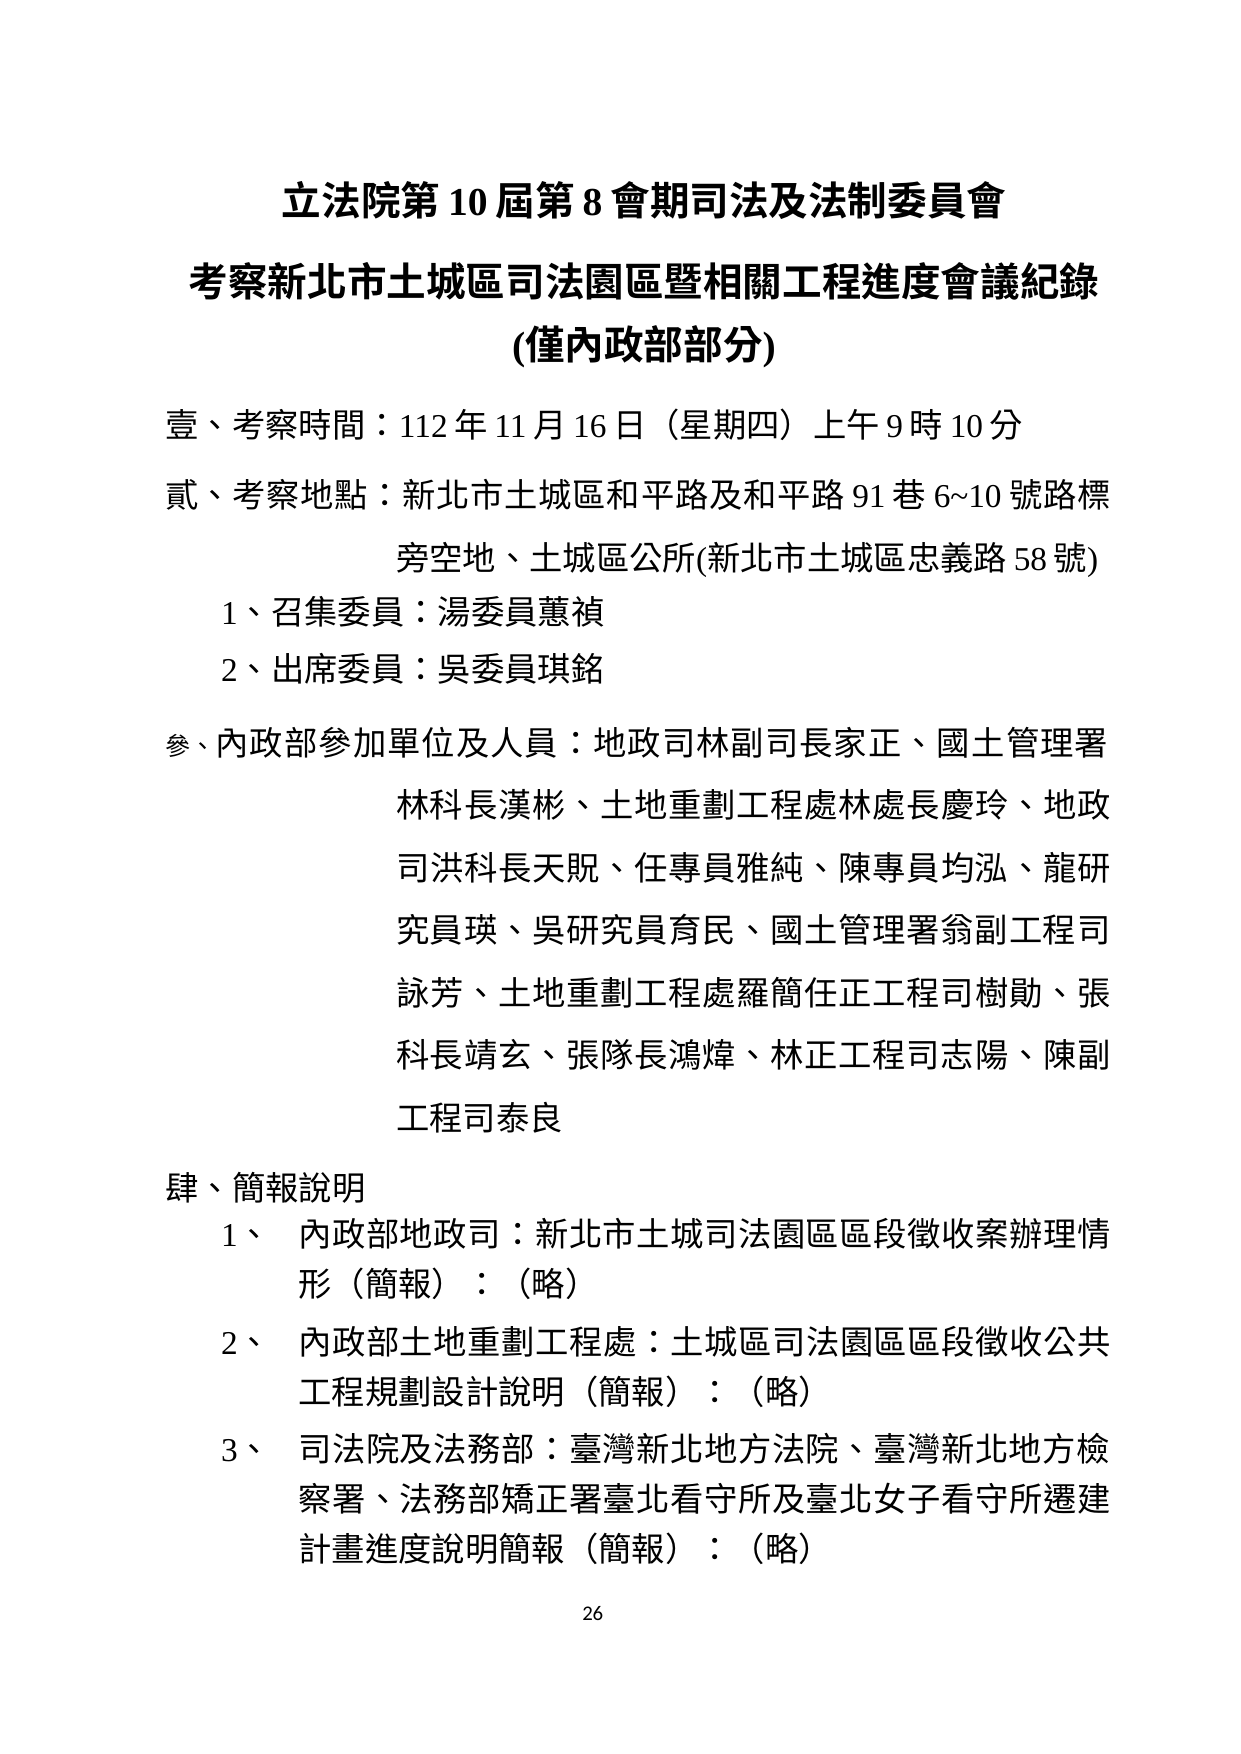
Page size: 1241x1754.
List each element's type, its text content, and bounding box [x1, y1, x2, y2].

list 司法院及法務部：臺灣新北地方法院、臺灣新北地方檢察署、法務部矯正署臺北看守所及臺北女子看守所遷建計畫進度說明簡報（簡報）：（略） [221, 1422, 1110, 1572]
list 考察地點：新北市土城區和平路及和平路91巷6~10號路標旁空地、土城區公所(新北市土城區忠義路58號) [165, 452, 1110, 577]
list 召集委員：湯委員蕙禎 [221, 584, 1110, 634]
list 出席委員：吳委員琪銘 [221, 642, 1110, 692]
list 內政部土地重劃工程處：土城區司法園區區段徵收公共工程規劃設計說明（簡報）：（略） [221, 1314, 1110, 1414]
text 立法院第10屆第8會期司法及法制委員會 [165, 157, 1122, 219]
list 內政部地政司：新北市土城司法園區區段徵收案辦理情形（簡報）：（略） [221, 1207, 1110, 1307]
text 考察新北市土城區司法園區暨相關工程進度會議紀錄(僅內政部部分) [165, 238, 1122, 363]
list 內政部參加單位及人員：地政司林副司長家正、國土管理署林科長漢彬、土地重劃工程處林處長慶玲、地政司洪科長天貺、任專員雅純、陳專員均泓、龍研究員瑛、吳研究員育民、國土管理署翁副工程司詠芳、土地重劃工程處羅簡任正工程司樹勛、張科長靖玄、張隊長鴻煒、林正工程司志陽、陳副工程司泰良 [165, 699, 1110, 1137]
list 考察時間：112年11月16日（星期四）上午9時10分 [165, 382, 1110, 444]
list 簡報說明 [165, 1144, 1110, 1207]
